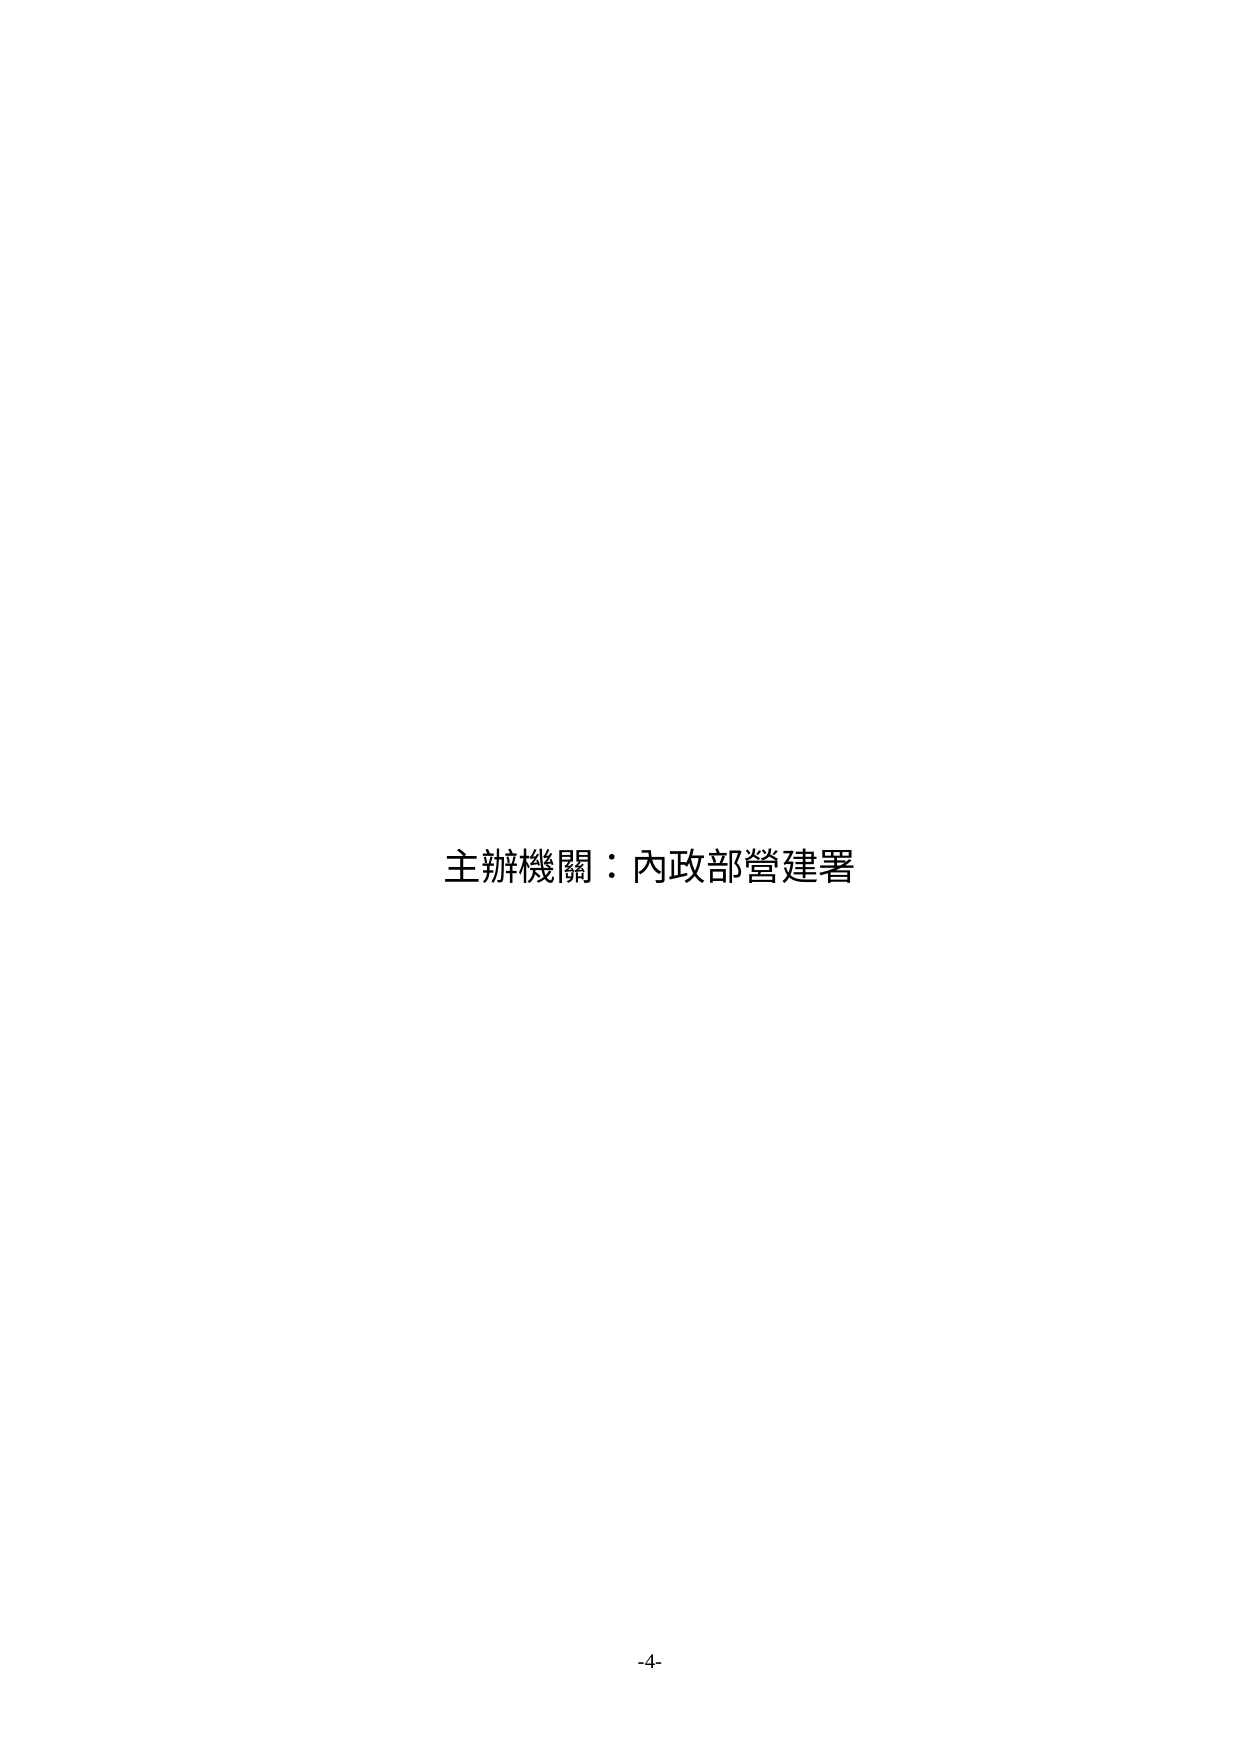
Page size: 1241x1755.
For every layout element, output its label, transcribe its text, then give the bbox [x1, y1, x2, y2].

text 主辦機關：內政部營建署 [181, 840, 1118, 890]
